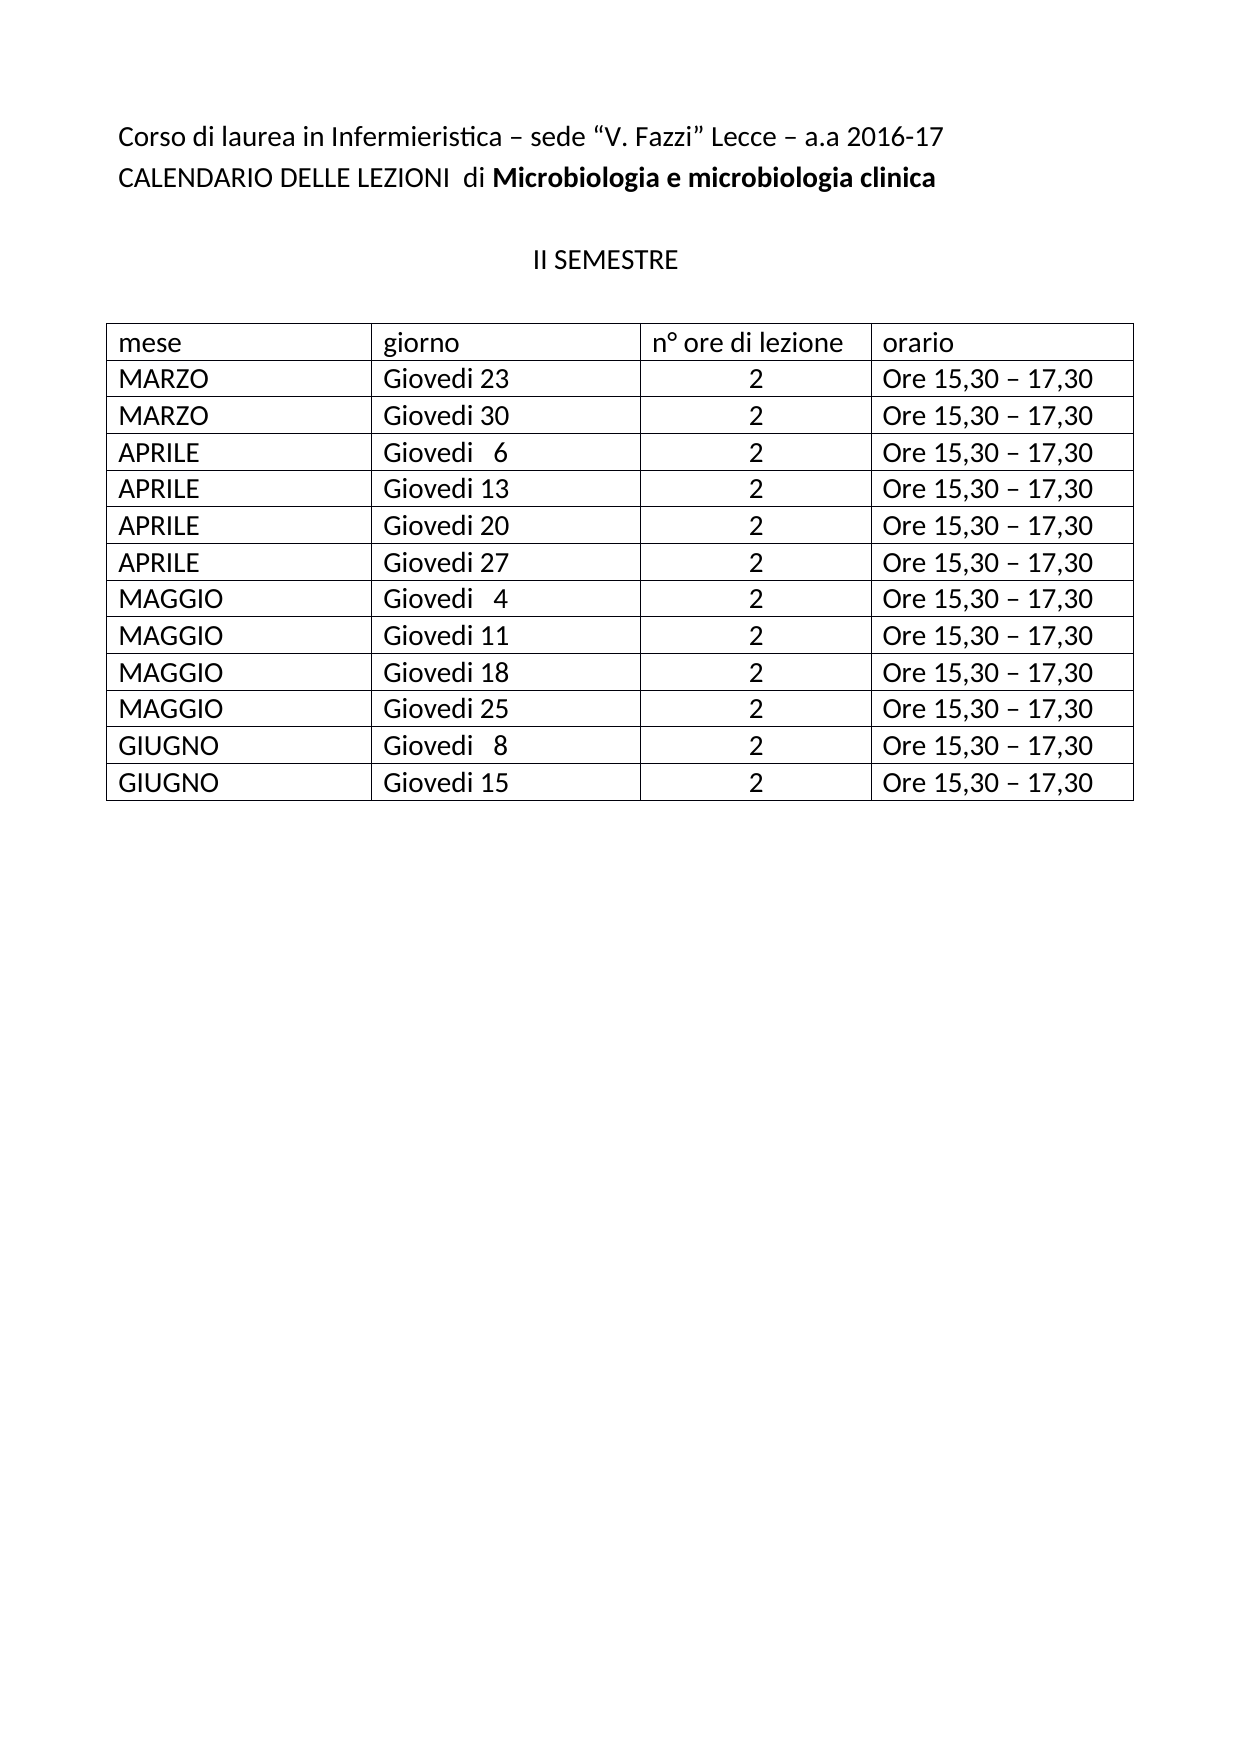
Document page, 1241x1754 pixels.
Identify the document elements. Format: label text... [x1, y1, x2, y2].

table_cell Ore 15,30 – 17,30 [872, 361, 1133, 396]
table_cell Giovedi 15 [372, 764, 640, 799]
table_cell 2 [641, 581, 871, 616]
table_header mese [107, 324, 371, 359]
text II SEMESTRE [118, 241, 1122, 277]
table_header giorno [372, 324, 640, 359]
table_cell Ore 15,30 – 17,30 [872, 471, 1133, 506]
table_cell Ore 15,30 – 17,30 [872, 507, 1133, 543]
table_cell Ore 15,30 – 17,30 [872, 544, 1133, 579]
table_cell MAGGIO [107, 691, 371, 726]
text CALENDARIO DELLE LEZIONI di Microbiologia e microbiologia clinica [118, 159, 1122, 195]
table_cell Giovedi 8 [372, 727, 640, 763]
table_cell GIUGNO [107, 727, 371, 763]
table_cell Giovedi 18 [372, 654, 640, 689]
table_header orario [872, 324, 1133, 359]
table_cell APRILE [107, 471, 371, 506]
table_cell 2 [641, 434, 871, 469]
table_cell MARZO [107, 361, 371, 396]
table_cell APRILE [107, 544, 371, 579]
table_cell Giovedi 30 [372, 397, 640, 433]
table_cell 2 [641, 764, 871, 799]
table_cell Giovedi 4 [372, 581, 640, 616]
table_cell MARZO [107, 397, 371, 433]
table_cell Ore 15,30 – 17,30 [872, 764, 1133, 799]
text Corso di laurea in Infermieristica – sede “V. Fazzi” Lecce – a.a 2016-17 [118, 118, 1122, 154]
table_cell GIUGNO [107, 764, 371, 799]
table_cell Ore 15,30 – 17,30 [872, 691, 1133, 726]
table_cell APRILE [107, 507, 371, 543]
table_cell 2 [641, 654, 871, 689]
table_cell MAGGIO [107, 581, 371, 616]
table_cell Giovedi 27 [372, 544, 640, 579]
table_cell 2 [641, 691, 871, 726]
table_header n° ore di lezione [641, 324, 871, 359]
table_cell Giovedi 11 [372, 617, 640, 653]
table_cell 2 [641, 397, 871, 433]
table_cell APRILE [107, 434, 371, 469]
table_cell Ore 15,30 – 17,30 [872, 654, 1133, 689]
table_cell Giovedi 6 [372, 434, 640, 469]
table_cell Ore 15,30 – 17,30 [872, 581, 1133, 616]
table_cell Ore 15,30 – 17,30 [872, 727, 1133, 763]
table_cell Ore 15,30 – 17,30 [872, 397, 1133, 433]
table_cell Ore 15,30 – 17,30 [872, 617, 1133, 653]
table_cell Ore 15,30 – 17,30 [872, 434, 1133, 469]
table_cell Giovedi 13 [372, 471, 640, 506]
table_cell Giovedi 23 [372, 361, 640, 396]
table_cell MAGGIO [107, 617, 371, 653]
table_cell 2 [641, 617, 871, 653]
table_cell 2 [641, 544, 871, 579]
table_cell 2 [641, 507, 871, 543]
table_cell Giovedi 25 [372, 691, 640, 726]
table_cell 2 [641, 727, 871, 763]
table_cell MAGGIO [107, 654, 371, 689]
table_cell 2 [641, 361, 871, 396]
table_cell Giovedi 20 [372, 507, 640, 543]
table_cell 2 [641, 471, 871, 506]
